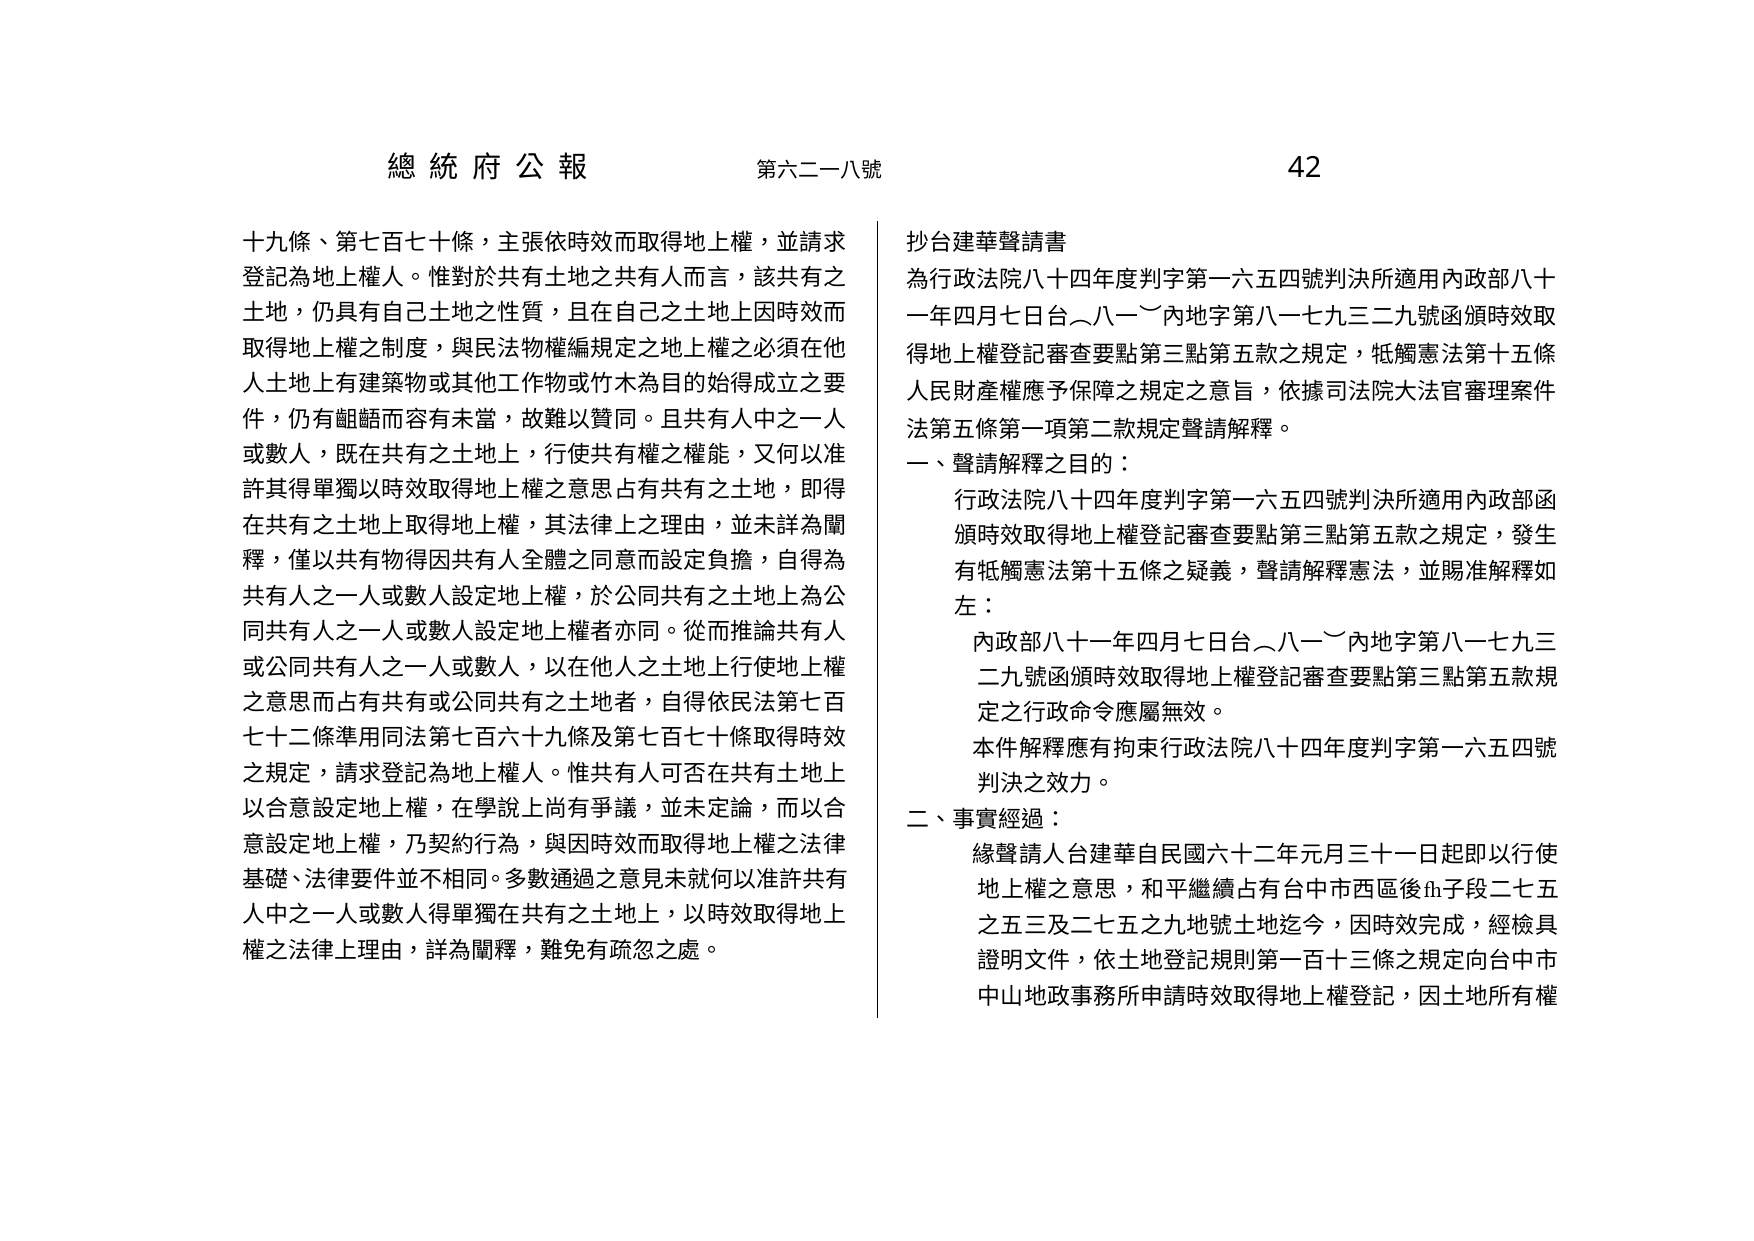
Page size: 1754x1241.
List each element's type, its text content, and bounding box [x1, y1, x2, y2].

text 抄台建華聲請書 [907, 222, 1559, 257]
text 為行政法院八十四年度判字第一六五四號判決所適用內政部八十一年四月七日台︵八一︶內地字第八一七九三二九號函頒時效取得地上權登記審查要點第三點第五款之規定，牴觸憲法第十五條人民財產權應予保障之規定之意旨，依據司法院大法官審理案件法第五條第一項第二款規定聲請解釋。 [907, 257, 1559, 444]
text 內政部八十一年四月七日台︵八一︶內地字第八一七九三二九號函頒時效取得地上權登記審查要點第三點第五款規定之行政命令應屬無效。 [954, 622, 1559, 728]
text 十九條、第七百七十條，主張依時效而取得地上權，並請求登記為地上權人。惟對於共有土地之共有人而言，該共有之土地，仍具有自己土地之性質，且在自己之土地上因時效而取得地上權之制度，與民法物權編規定之地上權之必須在他人土地上有建築物或其他工作物或竹木為目的始得成立之要件，仍有齟齬而容有未當，故難以贊同。且共有人中之一人或數人，既在共有之土地上，行使共有權之權能，又何以准許其得單獨以時效取得地上權之意思占有共有之土地，即得在共有之土地上取得地上權，其法律上之理由，並未詳為闡釋，僅以共有物得因共有人全體之同意而設定負擔，自得為共有人之一人或數人設定地上權，於公同共有之土地上為公同共有人之一人或數人設定地上權者亦同。從而推論共有人或公同共有人之一人或數人，以在他人之土地上行使地上權之意思而占有共有或公同共有之土地者，自得依民法第七百七十二條準用同法第七百六十九條及第七百七十條取得時效之規定，請求登記為地上權人。惟共有人可否在共有土地上以合意設定地上權，在學說上尚有爭議，並未定論，而以合意設定地上權，乃契約行為，與因時效而取得地上權之法律基礎、法律要件並不相同。多數通過之意見未就何以准許共有人中之一人或數人得單獨在共有之土地上，以時效取得地上權之法律上理由，詳為闡釋，難免有疏忽之處。 [195, 222, 847, 965]
text 本件解釋應有拘束行政法院八十四年度判字第一六五四號判決之效力。 [954, 728, 1559, 799]
text 行政法院八十四年度判字第一六五四號判決所適用內政部函頒時效取得地上權登記審查要點第三點第五款之規定，發生有牴觸憲法第十五條之疑義，聲請解釋憲法，並賜准解釋如左： [954, 480, 1559, 622]
text 一、聲請解釋之目的： [907, 444, 1559, 480]
text 二、事實經過： [907, 799, 1559, 834]
text 緣聲請人台建華自民國六十二年元月三十一日起即以行使地上權之意思，和平繼續占有台中市西區後子段二七五之五三及二七五之九地號土地迄今，因時效完成，經檢具證明文件，依土地登記規則第一百十三條之規定向台中市中山地政事務所申請時效取得地上權登記，因土地所有權人已於民國七十七年元月十一日死亡，並未辦理繼承登記，該所以聲請人與其他繼承人公同共有該筆土地，依內政部八十一年四月七日台︵八一︶內地字第八一七九三二九號函頒時效取得地上權登記審查要點第三點第五款規定﹁共有人就共有土地不得申請時效取得地上權登記﹂，依法不應登記為由，駁回聲請人登記之申請，聲請人不服，乃依序向台中市政府、台灣省政府及行政法院提起訴願、再訴願及行政訴訟，惟均被以系爭土地在分割前即為聲請人與其他繼承人所公同共有，聲請人既係就其與他人共有土地申請時效取得地上權登記，依法不應登記為由，駁回聲請人之申請。 [954, 834, 1559, 1011]
